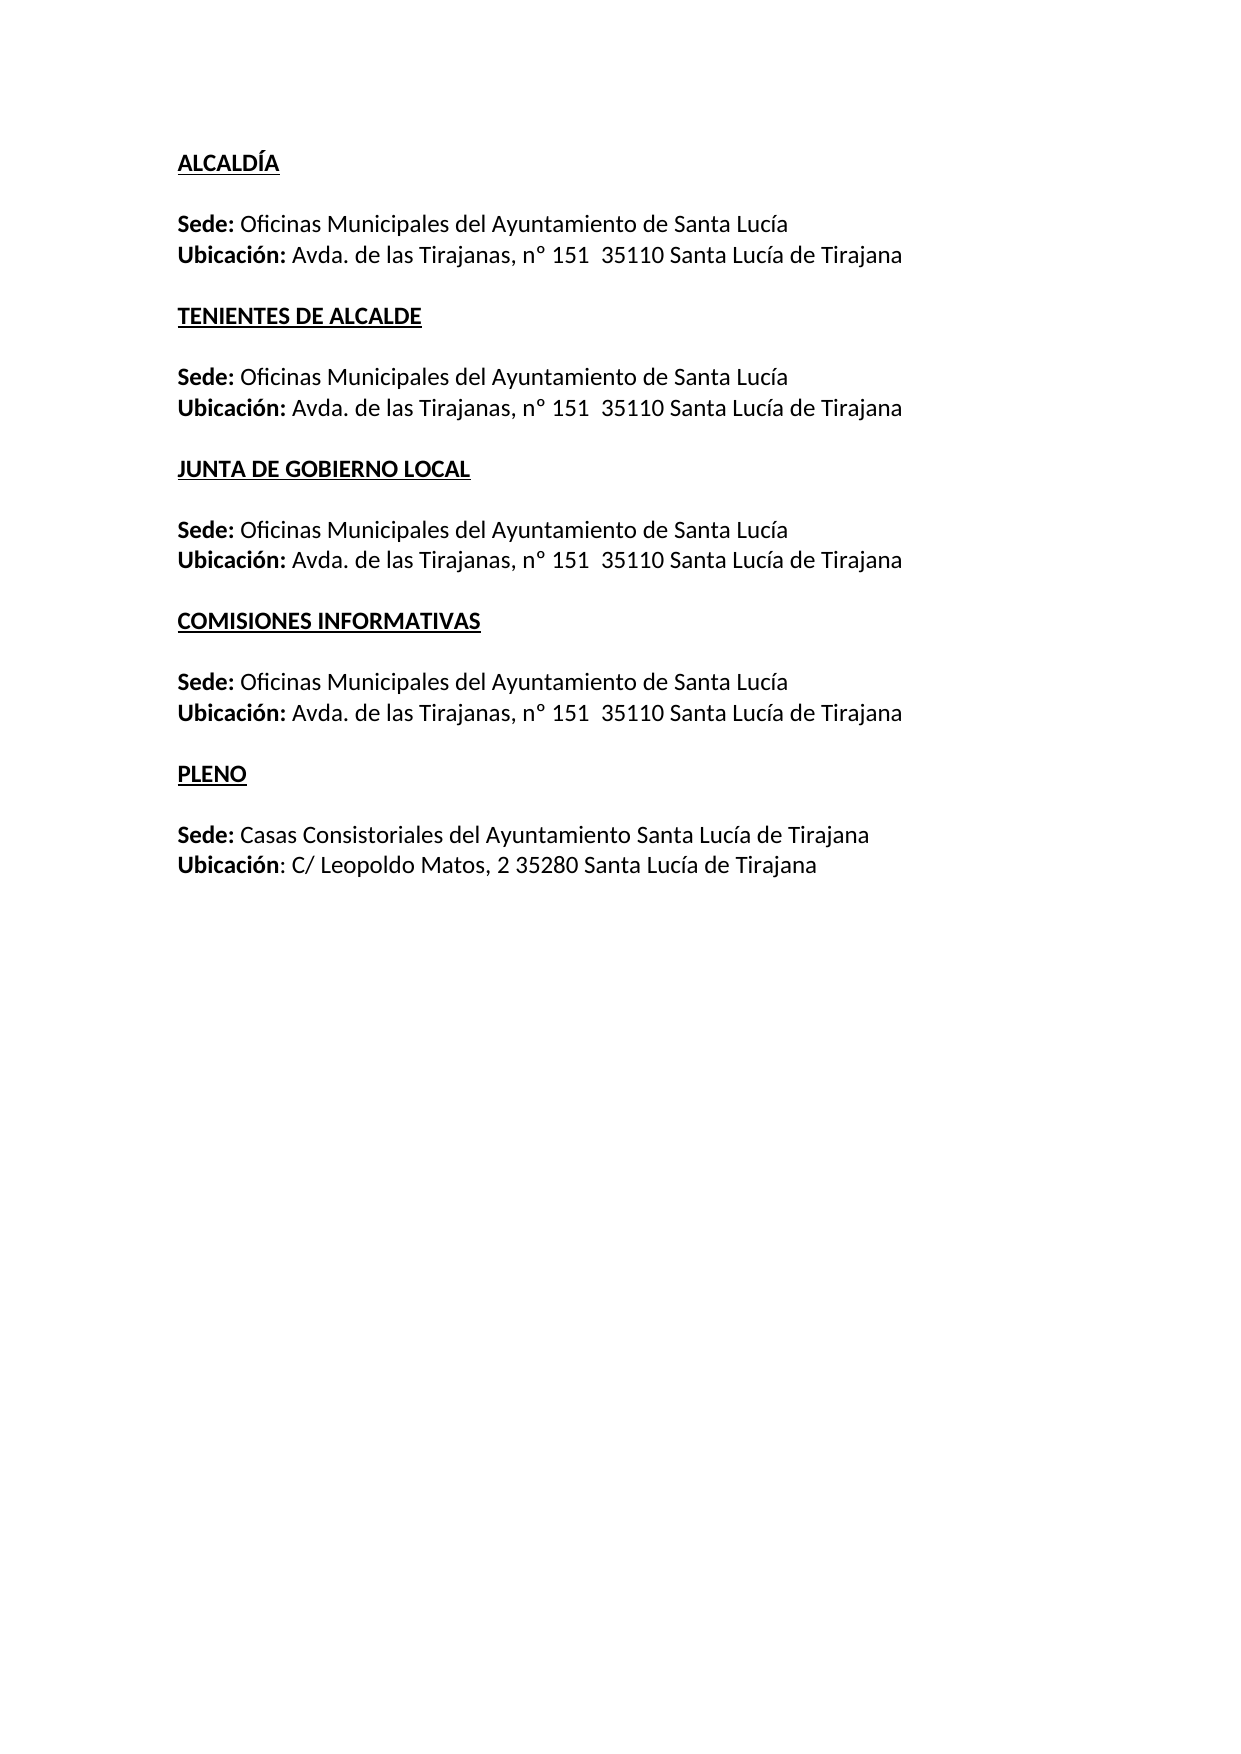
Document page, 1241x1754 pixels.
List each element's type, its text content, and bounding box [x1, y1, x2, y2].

text PLENO [177, 758, 1063, 788]
text Ubicación: Avda. de las Tirajanas, nº 151 35110 Santa Lucía de Tirajana [177, 392, 1063, 422]
text JUNTA DE GOBIERNO LOCAL [177, 453, 1063, 483]
text COMISIONES INFORMATIVAS [177, 605, 1063, 636]
text Ubicación: Avda. de las Tirajanas, nº 151 35110 Santa Lucía de Tirajana [177, 544, 1063, 575]
text Ubicación: Avda. de las Tirajanas, nº 151 35110 Santa Lucía de Tirajana [177, 697, 1063, 727]
text ALCALDÍA [177, 148, 1063, 178]
text Sede: Oficinas Municipales del Ayuntamiento de Santa Lucía [177, 209, 1063, 239]
text Sede: Oficinas Municipales del Ayuntamiento de Santa Lucía [177, 514, 1063, 544]
text TENIENTES DE ALCALDE [177, 300, 1063, 331]
text Sede: Oficinas Municipales del Ayuntamiento de Santa Lucía [177, 361, 1063, 392]
text Sede: Oficinas Municipales del Ayuntamiento de Santa Lucía [177, 666, 1063, 697]
text Ubicación: Avda. de las Tirajanas, nº 151 35110 Santa Lucía de Tirajana [177, 239, 1063, 270]
text Ubicación: C/ Leopoldo Matos, 2 35280 Santa Lucía de Tirajana [177, 849, 1063, 880]
text Sede: Casas Consistoriales del Ayuntamiento Santa Lucía de Tirajana [177, 819, 1063, 849]
